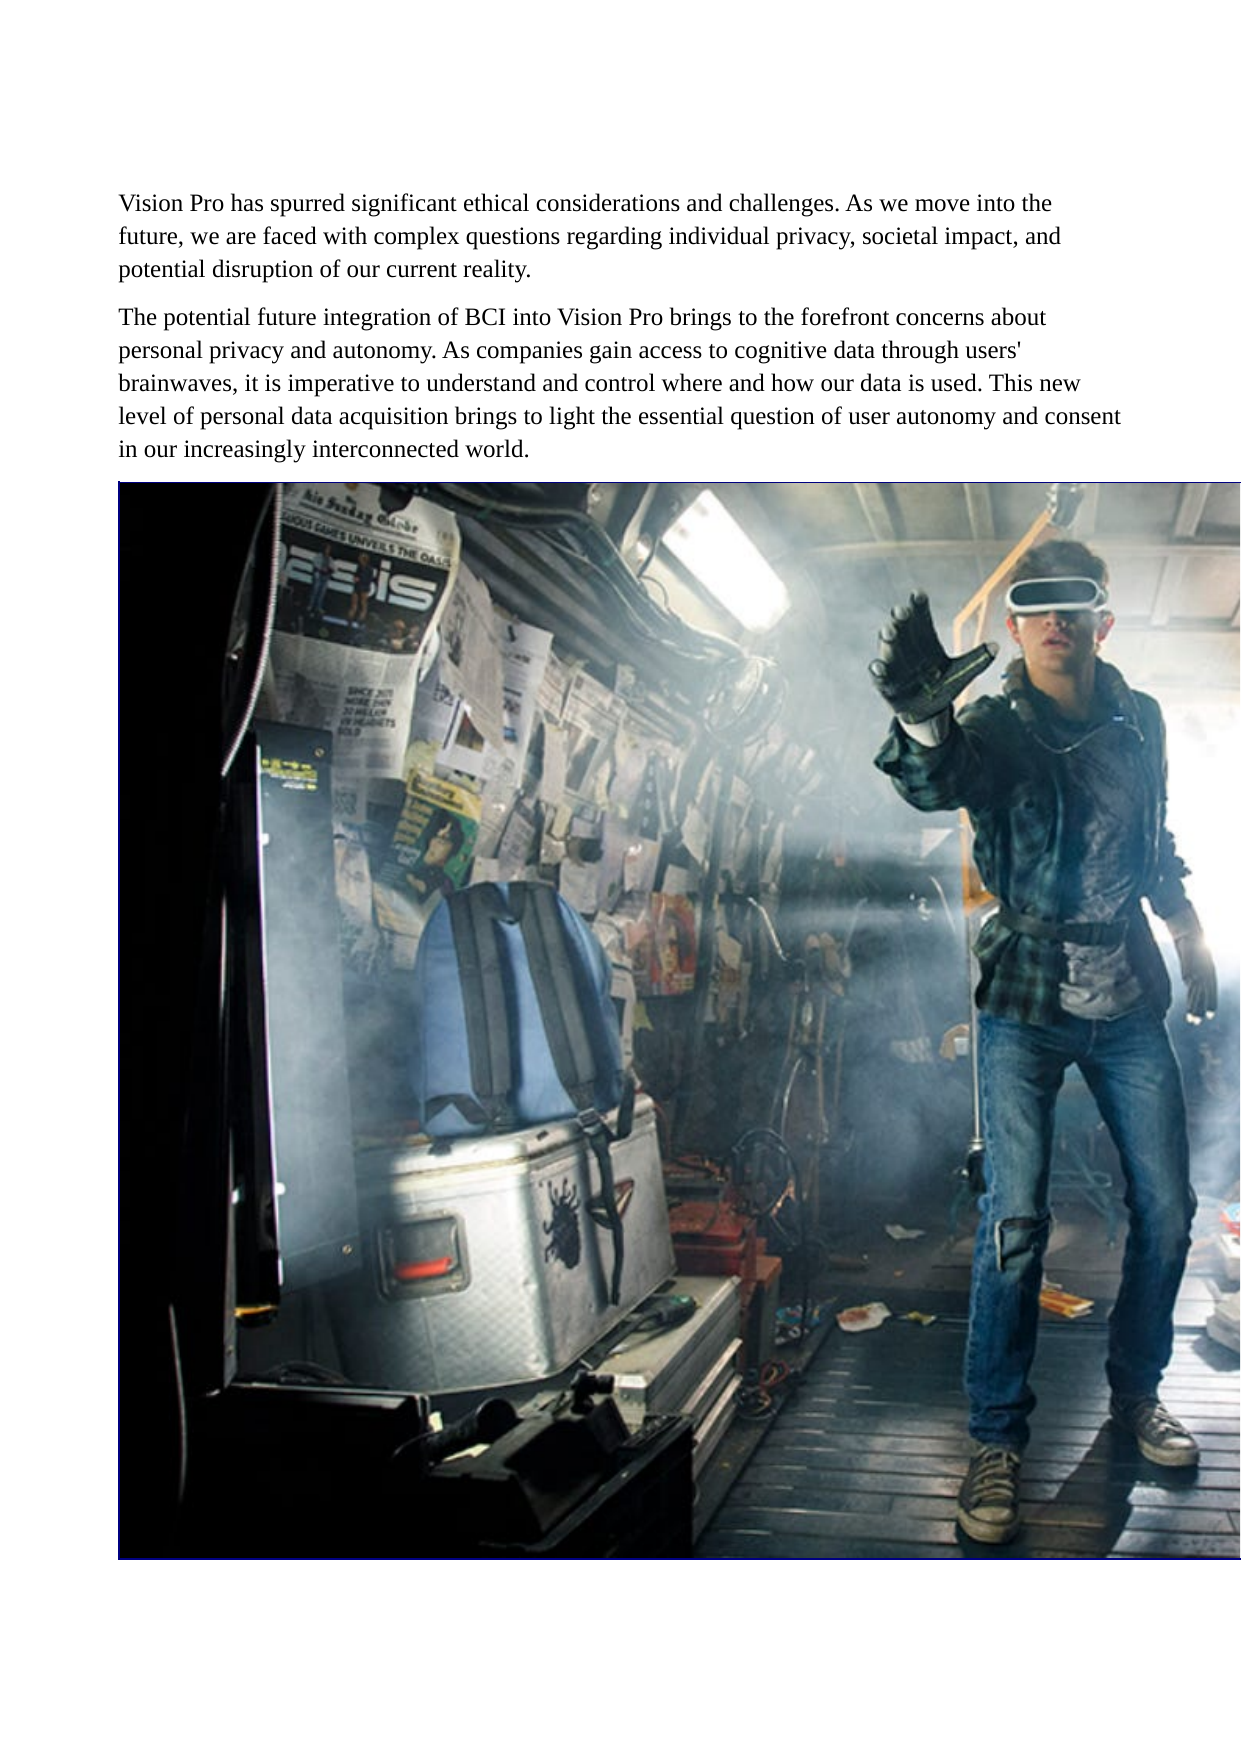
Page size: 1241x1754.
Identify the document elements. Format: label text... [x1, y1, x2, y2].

text The potential future integration of BCI into Vision Pro brings to the forefront concerns about personal privacy and autonomy. As companies gain access to cognitive data through users' brainwaves, it is imperative to understand and control where and how our data is used. This new level of personal data acquisition brings to light the essential question of user autonomy and consent in our increasingly interconnected world. [118, 302, 1122, 463]
text Vision Pro has spurred significant ethical considerations and challenges. As we move into the future, we are faced with complex questions regarding individual privacy, societal impact, and potential disruption of our current reality. [118, 188, 1122, 283]
picture [120, 483, 1241, 1558]
